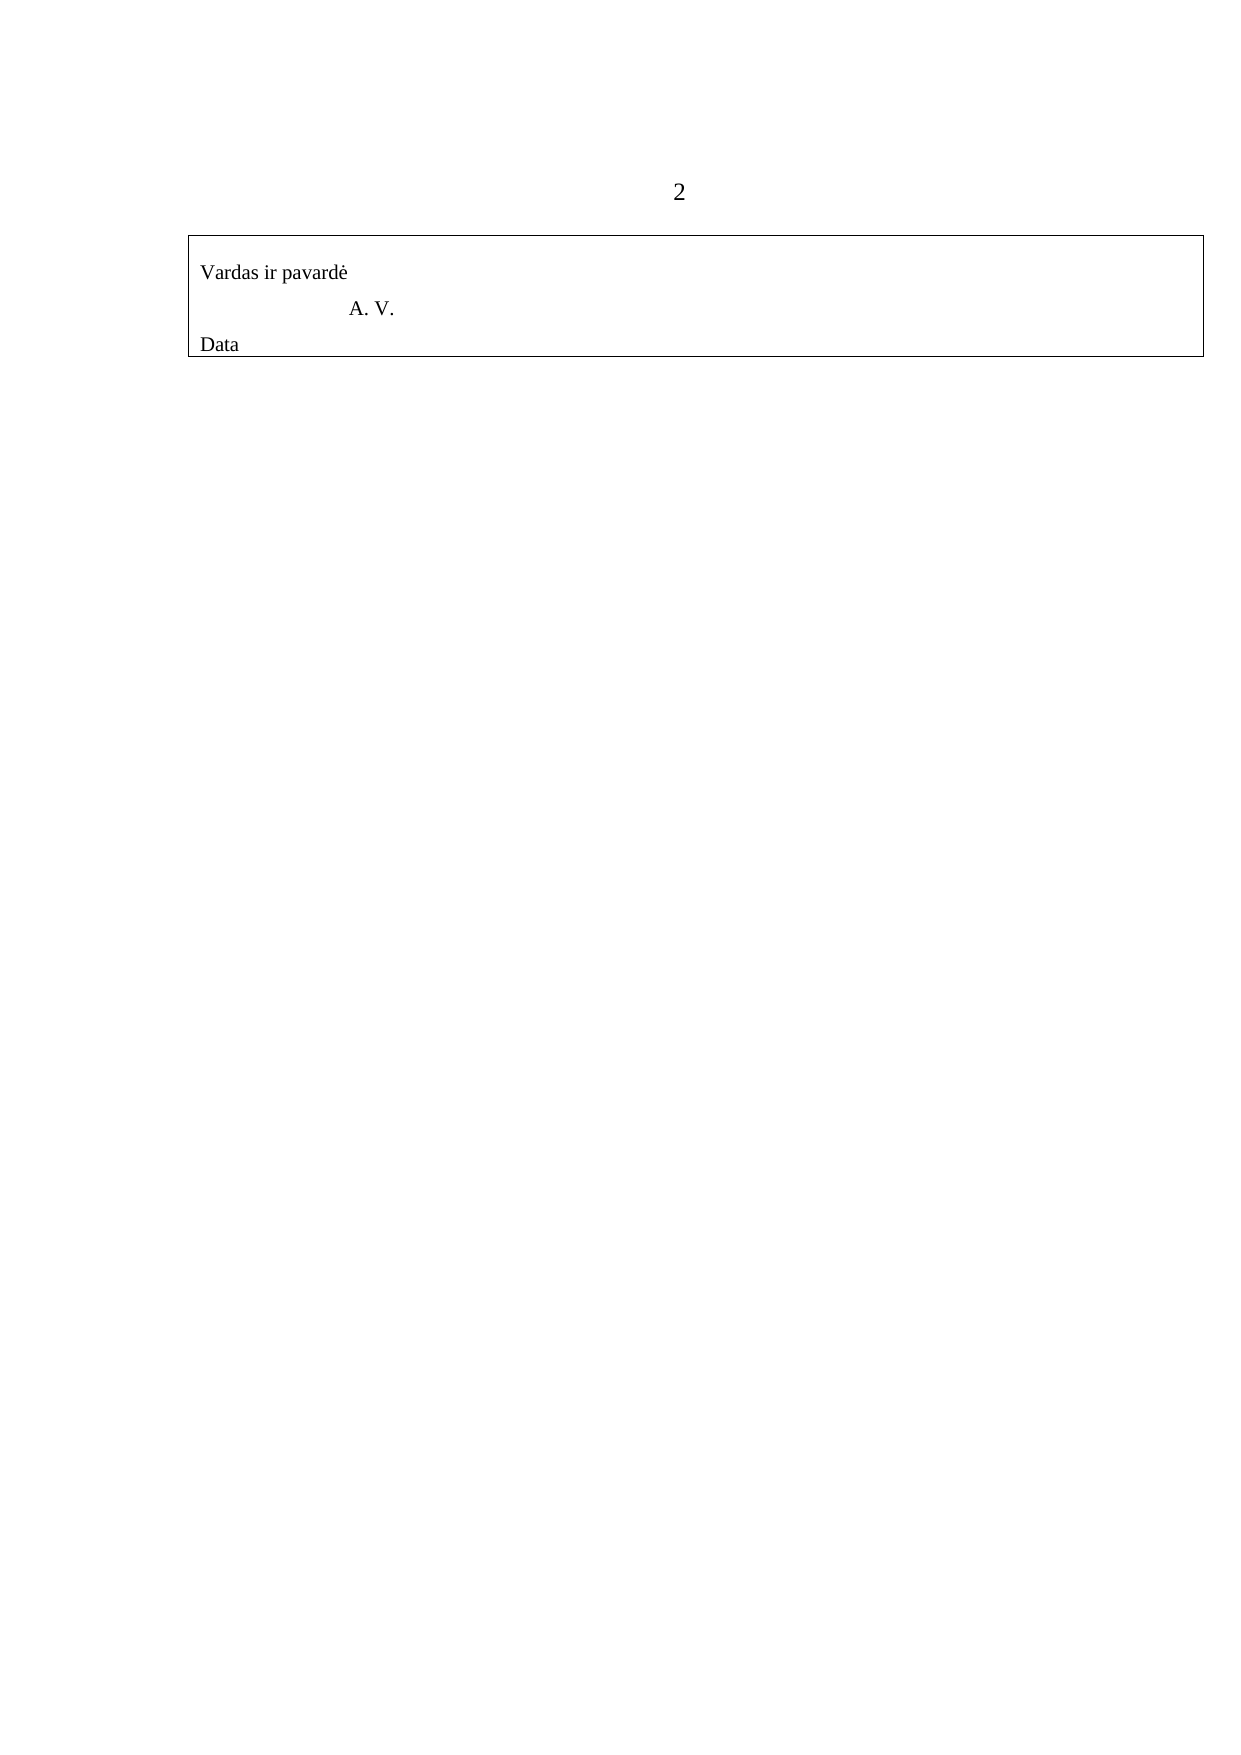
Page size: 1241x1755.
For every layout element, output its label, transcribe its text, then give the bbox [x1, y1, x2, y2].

table_cell Vardas ir pavardė A. V. Data [189, 236, 1203, 356]
